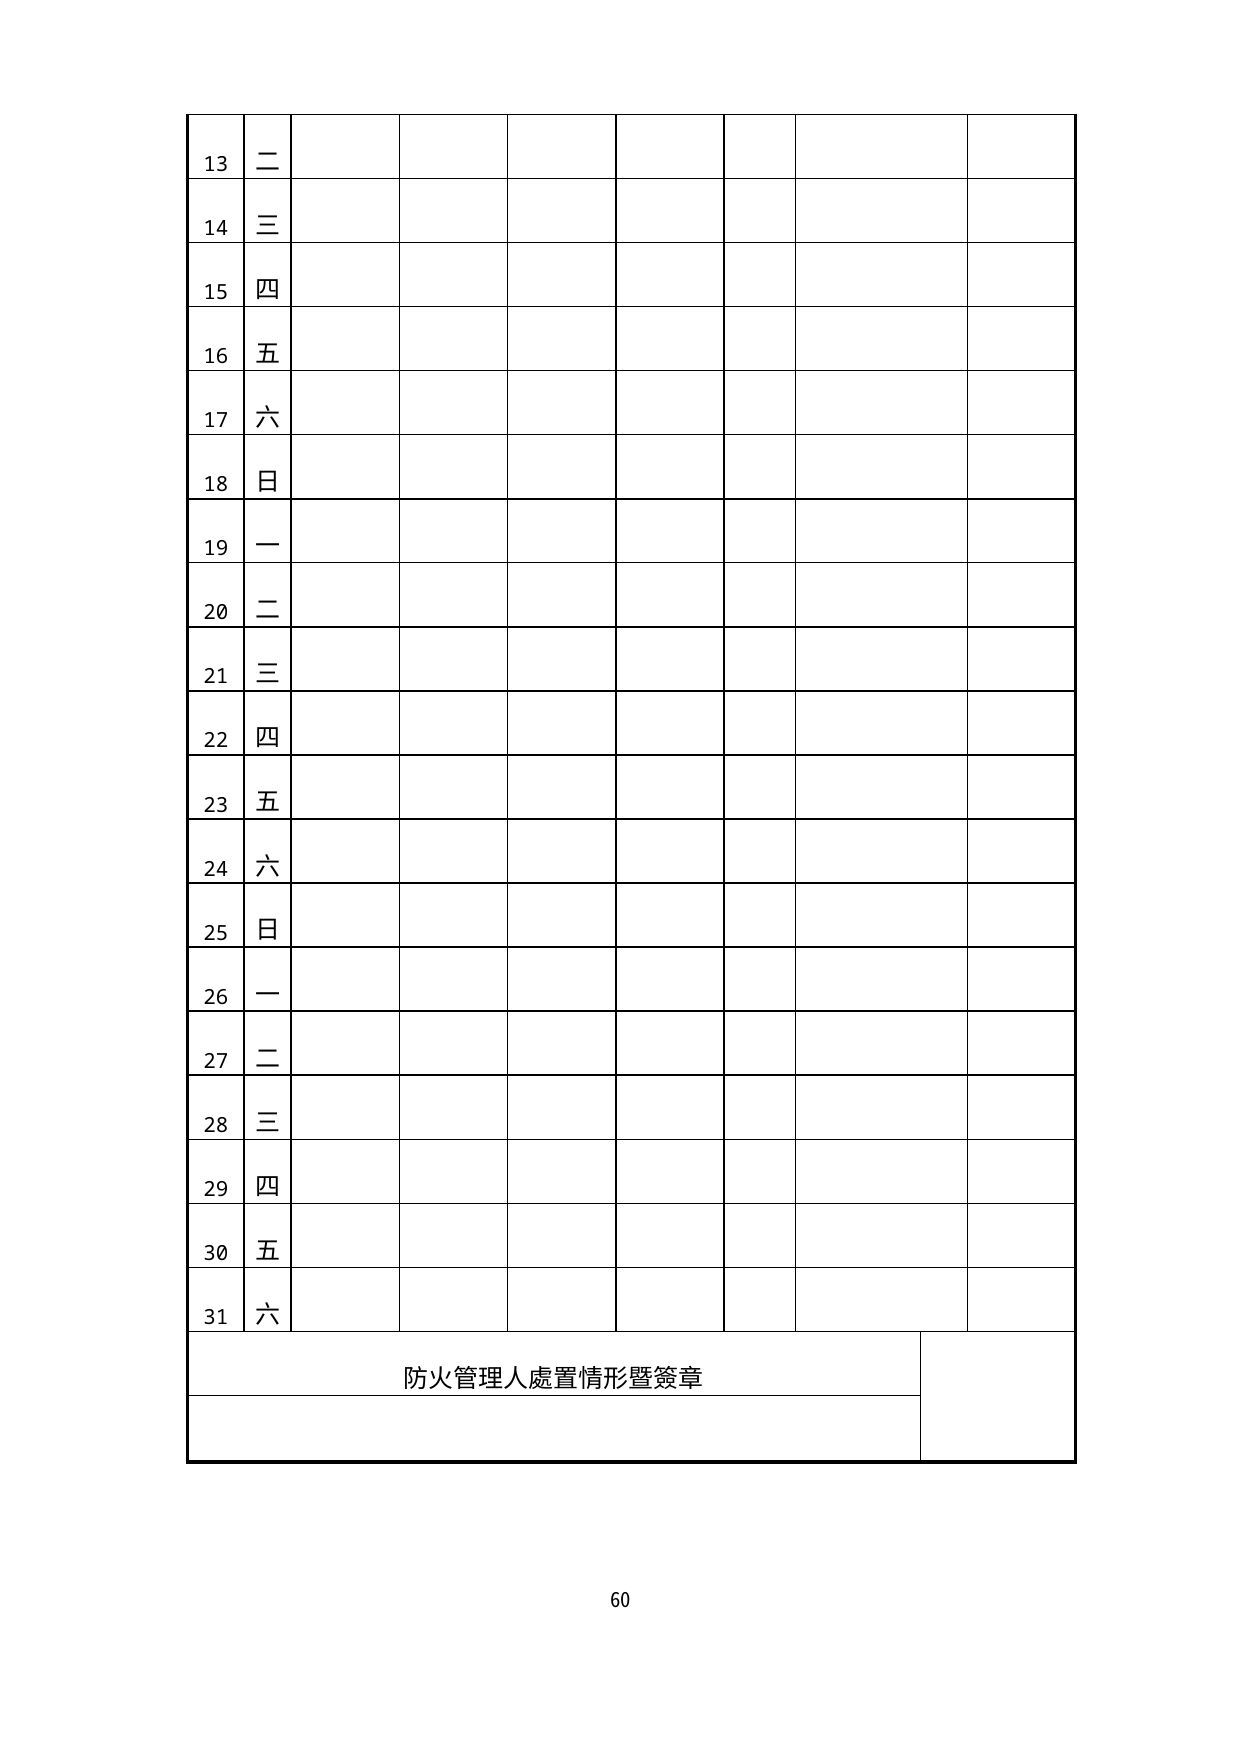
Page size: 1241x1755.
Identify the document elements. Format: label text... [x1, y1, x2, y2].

table_cell [796, 115, 967, 177]
table_cell [400, 500, 507, 562]
table_cell [796, 371, 967, 434]
table_cell [725, 500, 795, 562]
table_cell [968, 884, 1074, 946]
table_cell [508, 500, 615, 562]
table_cell 28 [189, 1076, 243, 1138]
table_cell 13 [189, 115, 243, 177]
table_cell [617, 371, 723, 434]
table_cell [400, 820, 507, 882]
table_cell [725, 628, 795, 690]
table_cell 21 [189, 628, 243, 690]
table_cell [968, 307, 1074, 370]
table_cell 六 [245, 820, 290, 882]
table_cell [968, 179, 1074, 242]
table_cell [508, 435, 615, 498]
table_cell 20 [189, 563, 243, 626]
table_cell 一 [245, 948, 290, 1010]
table_cell [400, 435, 507, 498]
table_cell 22 [189, 692, 243, 754]
table_cell [292, 243, 399, 306]
table_cell [796, 1204, 967, 1267]
table_cell [725, 756, 795, 818]
table_cell [400, 179, 507, 242]
table_cell [725, 1012, 795, 1074]
table_cell [508, 563, 615, 626]
table_cell [796, 692, 967, 754]
table_cell 31 [189, 1268, 243, 1331]
table_cell [968, 243, 1074, 306]
table_cell 27 [189, 1012, 243, 1074]
table_cell [796, 307, 967, 370]
table_cell [617, 884, 723, 946]
table_cell [725, 1204, 795, 1267]
table_cell 三 [245, 1076, 290, 1138]
table_cell [292, 179, 399, 242]
table_cell 19 [189, 500, 243, 562]
table_cell [968, 1268, 1074, 1331]
table_cell 二 [245, 115, 290, 177]
table_cell [400, 307, 507, 370]
table_cell [617, 820, 723, 882]
table_cell [189, 1396, 920, 1460]
table_cell [796, 1012, 967, 1074]
table_cell [617, 435, 723, 498]
table_cell [796, 820, 967, 882]
table_cell 25 [189, 884, 243, 946]
table_cell [617, 1140, 723, 1202]
table_cell [796, 1268, 967, 1331]
table_cell [725, 948, 795, 1010]
table_cell [796, 243, 967, 306]
table_cell 三 [245, 179, 290, 242]
table_cell 四 [245, 1140, 290, 1202]
table_cell [508, 307, 615, 370]
table_cell [508, 179, 615, 242]
table_cell [292, 1268, 399, 1331]
table_cell [292, 1140, 399, 1202]
table_cell [617, 628, 723, 690]
table_cell [292, 563, 399, 626]
table_cell [400, 1012, 507, 1074]
table_cell [968, 563, 1074, 626]
table_cell [508, 1268, 615, 1331]
table_cell [508, 820, 615, 882]
table_cell [725, 820, 795, 882]
table_cell 五 [245, 307, 290, 370]
table_cell [968, 500, 1074, 562]
table_cell [400, 756, 507, 818]
table_cell 30 [189, 1204, 243, 1267]
table_cell [796, 1140, 967, 1202]
table_cell [508, 371, 615, 434]
table_cell [968, 1204, 1074, 1267]
table_cell [617, 692, 723, 754]
table_cell 三 [245, 628, 290, 690]
table_cell 六 [245, 371, 290, 434]
table_cell [921, 1332, 1074, 1460]
table_cell [400, 692, 507, 754]
table_cell [292, 1204, 399, 1267]
table_cell [968, 1012, 1074, 1074]
table_cell [400, 628, 507, 690]
table_cell [508, 115, 615, 177]
table_cell [725, 179, 795, 242]
table_cell 六 [245, 1268, 290, 1331]
table_cell 16 [189, 307, 243, 370]
table_cell [796, 1076, 967, 1138]
table_cell 14 [189, 179, 243, 242]
table_cell 18 [189, 435, 243, 498]
table_cell [796, 756, 967, 818]
table_cell 二 [245, 1012, 290, 1074]
table_cell [400, 371, 507, 434]
table_cell [968, 692, 1074, 754]
table_cell 一 [245, 500, 290, 562]
table_cell [968, 1140, 1074, 1202]
table_cell [292, 435, 399, 498]
table_cell [292, 948, 399, 1010]
table_cell [617, 1076, 723, 1138]
table_cell [796, 948, 967, 1010]
table_cell 26 [189, 948, 243, 1010]
table_cell [796, 628, 967, 690]
table_cell [725, 1268, 795, 1331]
table_cell [796, 435, 967, 498]
table_cell 二 [245, 563, 290, 626]
table_cell [725, 371, 795, 434]
table_cell [617, 243, 723, 306]
table_cell [725, 307, 795, 370]
table_cell [796, 500, 967, 562]
table_cell [968, 756, 1074, 818]
table_cell [400, 948, 507, 1010]
table_cell [725, 692, 795, 754]
table_cell 四 [245, 692, 290, 754]
table_cell [968, 371, 1074, 434]
table_cell 防火管理人處置情形暨簽章 [189, 1332, 920, 1395]
table_cell [617, 1268, 723, 1331]
table_cell [400, 1268, 507, 1331]
table_cell [292, 628, 399, 690]
table_cell [292, 307, 399, 370]
table_cell [968, 435, 1074, 498]
table_cell [400, 243, 507, 306]
table_cell [292, 884, 399, 946]
table_cell [508, 948, 615, 1010]
table_cell [292, 1076, 399, 1138]
table_cell [796, 563, 967, 626]
table_cell [508, 1076, 615, 1138]
table_cell 日 [245, 435, 290, 498]
table_cell [617, 1012, 723, 1074]
table_cell [617, 1204, 723, 1267]
table_cell [968, 628, 1074, 690]
table_cell [508, 884, 615, 946]
table_cell [292, 692, 399, 754]
table_cell [400, 884, 507, 946]
table_cell [617, 756, 723, 818]
table_cell [508, 628, 615, 690]
table_cell [400, 1140, 507, 1202]
table_cell [292, 820, 399, 882]
table_cell [617, 115, 723, 177]
table_cell [968, 820, 1074, 882]
table_cell [617, 563, 723, 626]
table_cell 四 [245, 243, 290, 306]
table_cell 日 [245, 884, 290, 946]
table_cell [617, 307, 723, 370]
table_cell [796, 884, 967, 946]
table_cell [400, 563, 507, 626]
table_cell [968, 115, 1074, 177]
table_cell [508, 243, 615, 306]
table_cell 17 [189, 371, 243, 434]
table_cell [400, 1204, 507, 1267]
table_cell [292, 1012, 399, 1074]
table_cell [725, 243, 795, 306]
table_cell [725, 1076, 795, 1138]
table_cell [400, 115, 507, 177]
table_cell [725, 884, 795, 946]
table_cell [725, 563, 795, 626]
table_cell [617, 948, 723, 1010]
table_cell 29 [189, 1140, 243, 1202]
table_cell [292, 500, 399, 562]
table_cell [292, 371, 399, 434]
table_cell 15 [189, 243, 243, 306]
table_cell 23 [189, 756, 243, 818]
table_cell 五 [245, 1204, 290, 1267]
table_cell [796, 179, 967, 242]
table_cell [617, 500, 723, 562]
table_cell [725, 435, 795, 498]
table_cell [400, 1076, 507, 1138]
table_cell [508, 692, 615, 754]
table_cell [292, 115, 399, 177]
table_cell [968, 1076, 1074, 1138]
table_cell [508, 1012, 615, 1074]
table_cell [725, 115, 795, 177]
table_cell 五 [245, 756, 290, 818]
table_cell 24 [189, 820, 243, 882]
table_cell [508, 756, 615, 818]
table_cell [508, 1140, 615, 1202]
table_cell [725, 1140, 795, 1202]
table_cell [617, 179, 723, 242]
table_cell [292, 756, 399, 818]
table_cell [968, 948, 1074, 1010]
table_cell [508, 1204, 615, 1267]
